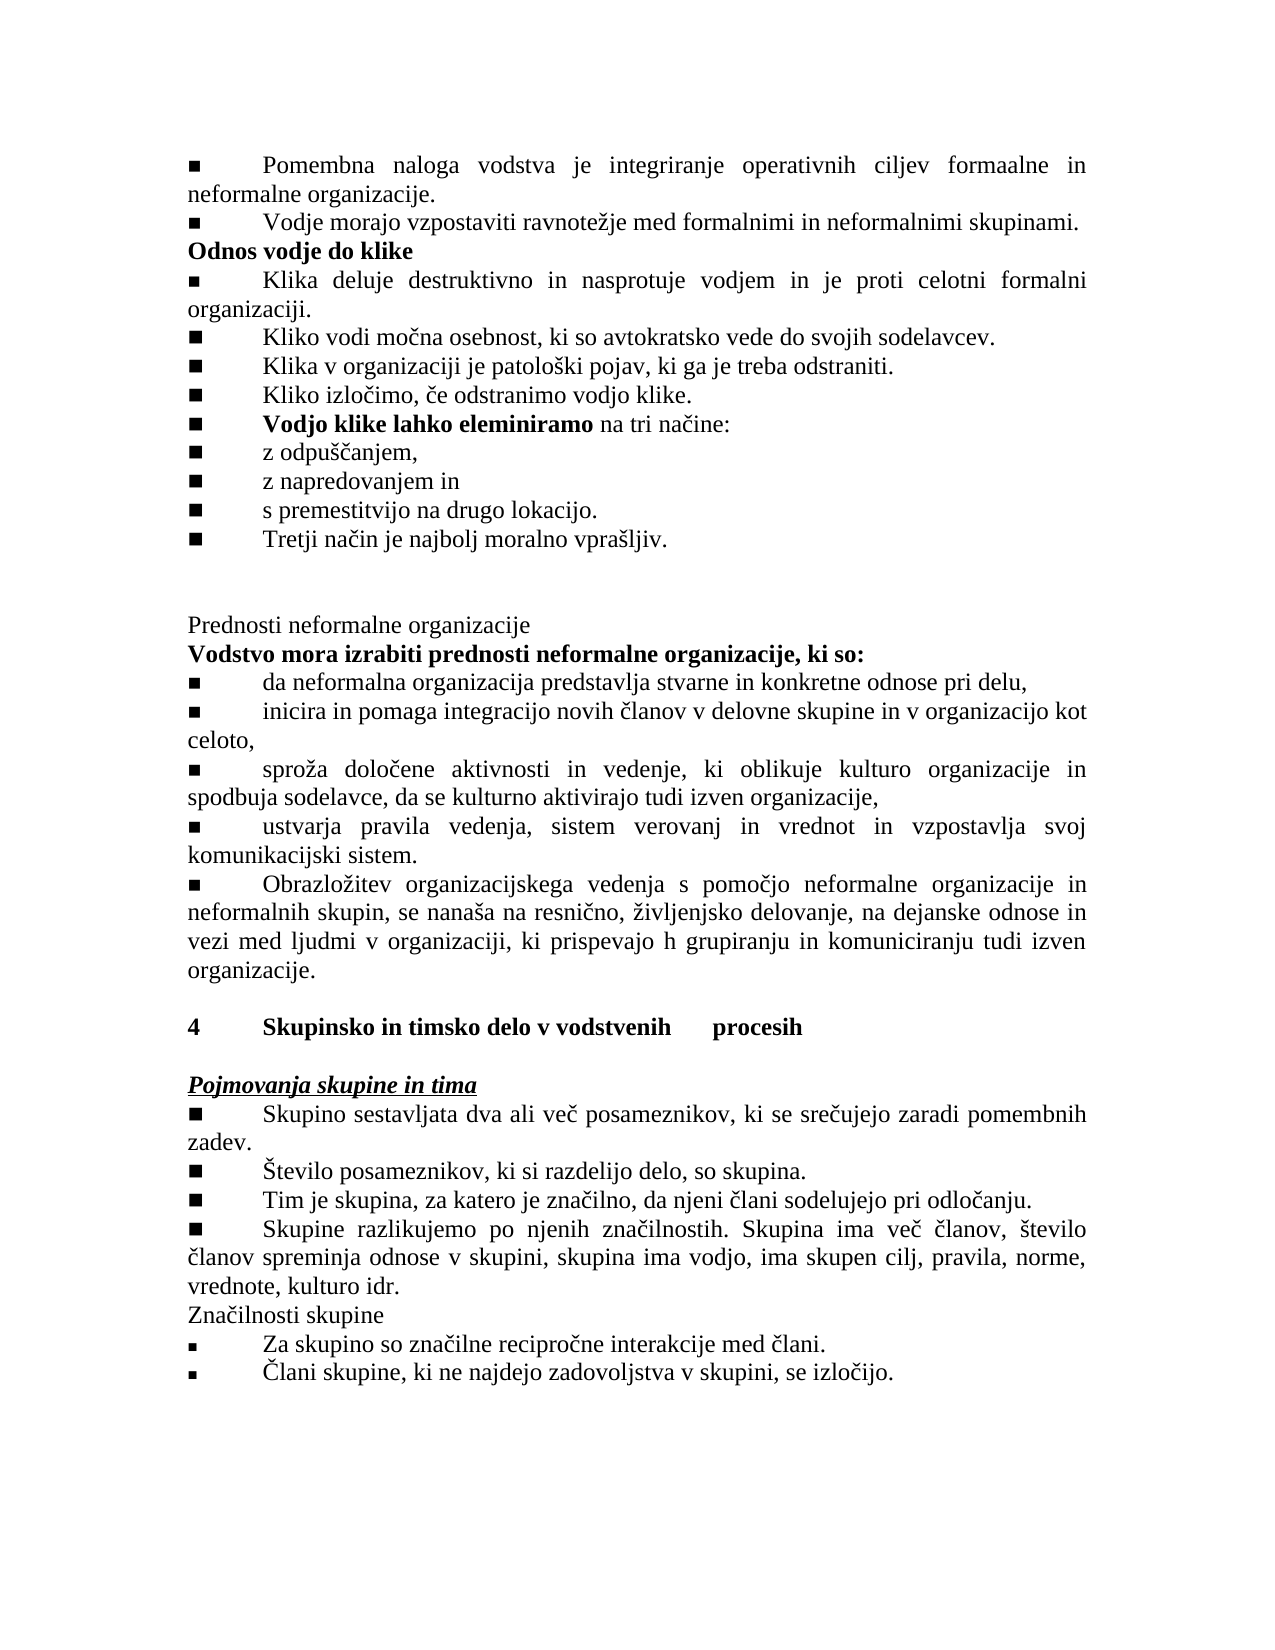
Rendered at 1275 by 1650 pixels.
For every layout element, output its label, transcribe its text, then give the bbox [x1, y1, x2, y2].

list Klika deluje destruktivno in nasprotuje vodjem in je proti celotni formalni organizaciji. [187, 265, 1087, 322]
list Kliko vodi močna osebnost, ki so avtokratsko vede do svojih sodelavcev. [187, 322, 1087, 351]
list Tim je skupina, za katero je značilno, da njeni člani sodelujejo pri odločanju. [187, 1185, 1087, 1214]
list z odpuščanjem, [187, 437, 1087, 466]
list inicira in pomaga integracijo novih članov v delovne skupine in v organizacijo kot celoto, [187, 696, 1087, 754]
list Skupine razlikujemo po njenih značilnostih. Skupina ima več članov, število članov spreminja odnose v skupini, skupina ima vodjo, ima skupen cilj, pravila, norme, vrednote, kulturo idr. [187, 1214, 1087, 1300]
text 4 Skupinsko in timsko delo v vodstvenih procesih [187, 1012, 1087, 1041]
text Pojmovanja skupine in tima [187, 1070, 1087, 1099]
list Člani skupine, ki ne najdejo zadovoljstva v skupini, se izločijo. [187, 1357, 1087, 1386]
list Obrazložitev organizacijskega vedenja s pomočjo neformalne organizacije in neformalnih skupin, se nanaša na resnično, življenjsko delovanje, na dejanske odnose in vezi med ljudmi v organizaciji, ki prispevajo h grupiranju in komuniciranju tudi izven organizacije. [187, 869, 1087, 984]
list Tretji način je najbolj moralno vprašljiv. [187, 524, 1087, 552]
text Značilnosti skupine [187, 1300, 1087, 1329]
list Vodjo klike lahko eleminiramo na tri načine: [187, 409, 1087, 437]
text Prednosti neformalne organizacije [187, 610, 1087, 639]
list s premestitvijo na drugo lokacijo. [187, 495, 1087, 524]
list da neformalna organizacija predstavlja stvarne in konkretne odnose pri delu, [187, 667, 1087, 696]
list Skupino sestavljata dva ali več posameznikov, ki se srečujejo zaradi pomembnih zadev. [187, 1099, 1087, 1156]
text Odnos vodje do klike [187, 236, 1087, 265]
text Vodstvo mora izrabiti prednosti neformalne organizacije, ki so: [187, 639, 1087, 667]
list Kliko izločimo, če odstranimo vodjo klike. [187, 380, 1087, 409]
list z napredovanjem in [187, 466, 1087, 495]
list Število posameznikov, ki si razdelijo delo, so skupina. [187, 1156, 1087, 1185]
list Vodje morajo vzpostaviti ravnotežje med formalnimi in neformalnimi skupinami. [187, 207, 1087, 236]
list Za skupino so značilne recipročne interakcije med člani. [187, 1329, 1087, 1357]
list Pomembna naloga vodstva je integriranje operativnih ciljev formaalne in neformalne organizacije. [187, 150, 1087, 207]
list Klika v organizaciji je patološki pojav, ki ga je treba odstraniti. [187, 351, 1087, 380]
list sproža določene aktivnosti in vedenje, ki oblikuje kulturo organizacije in spodbuja sodelavce, da se kulturno aktivirajo tudi izven organizacije, [187, 754, 1087, 811]
list ustvarja pravila vedenja, sistem verovanj in vrednot in vzpostavlja svoj komunikacijski sistem. [187, 811, 1087, 869]
